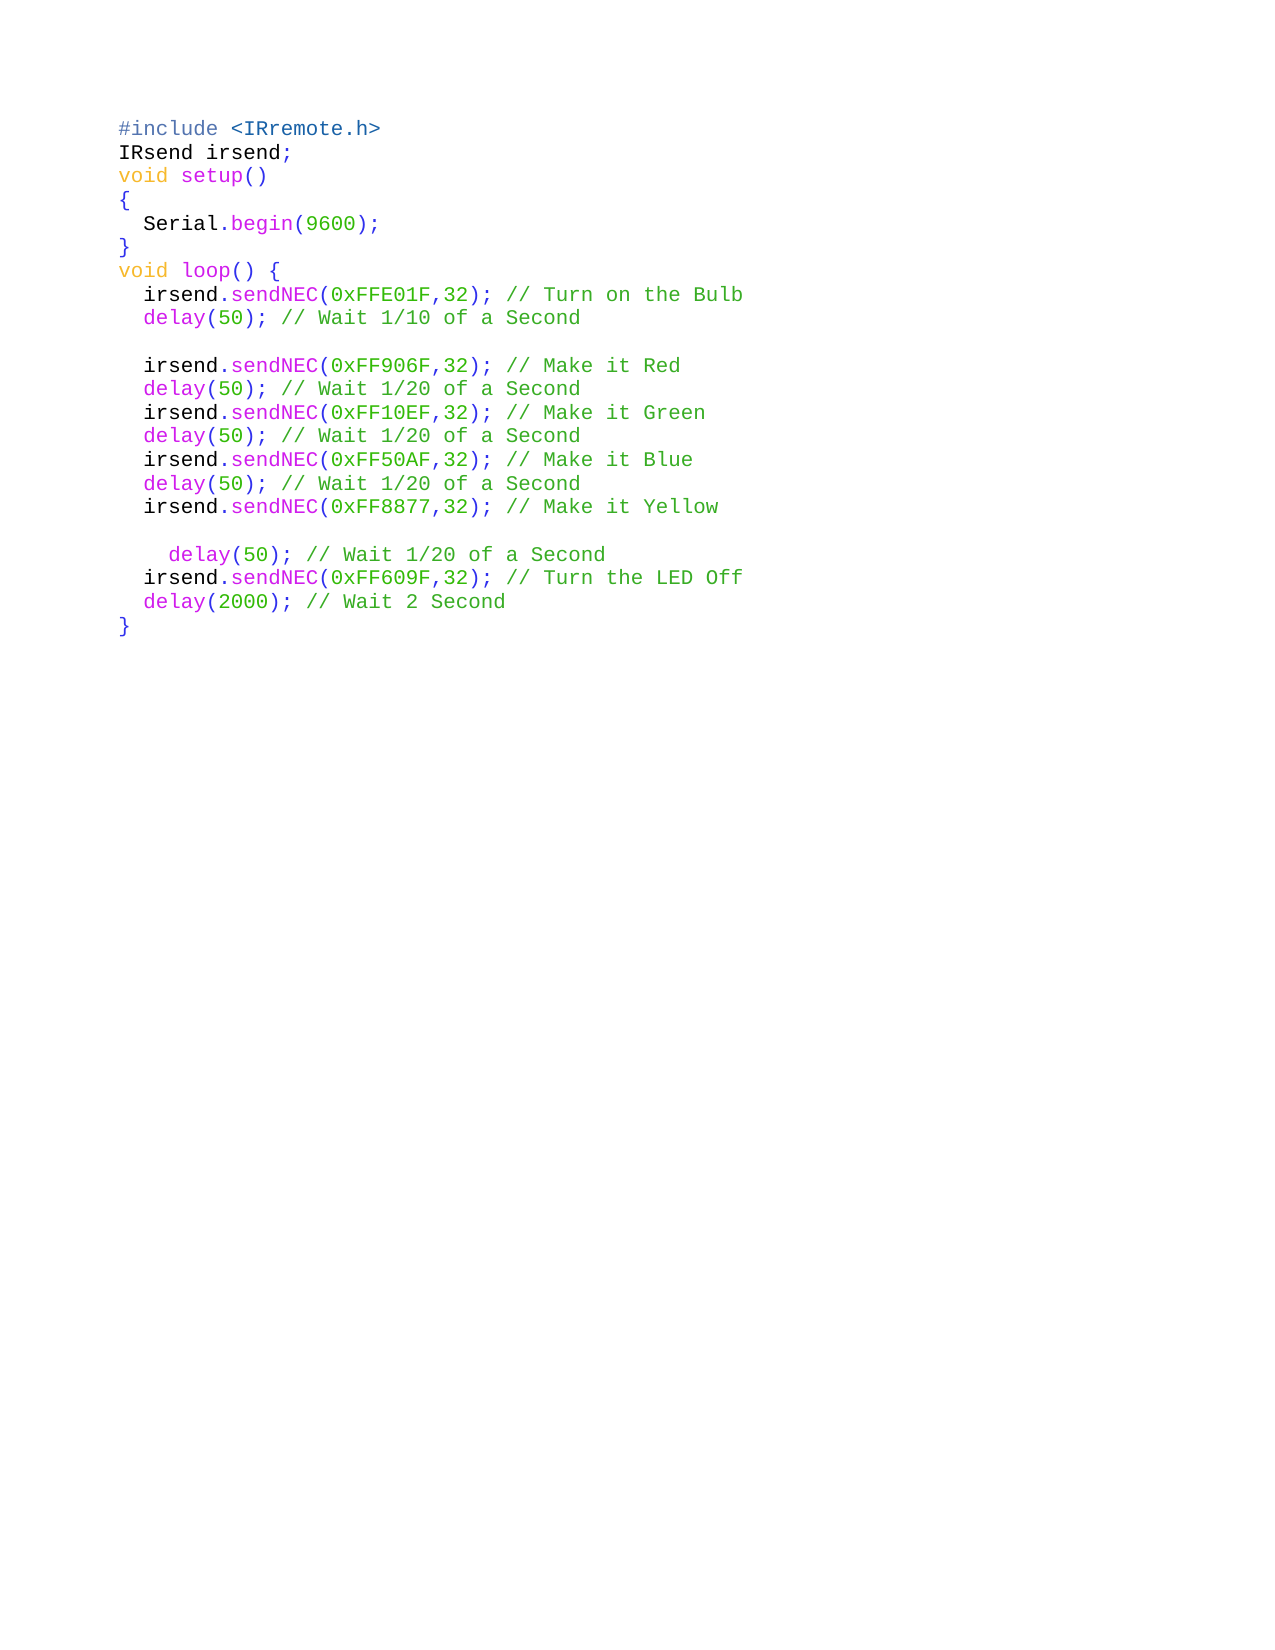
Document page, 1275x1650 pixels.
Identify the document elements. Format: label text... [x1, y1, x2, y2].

text irsend.sendNEC(0xFFE01F,32); // Turn on the Bulb [118, 284, 1157, 307]
text irsend.sendNEC(0xFF609F,32); // Turn the LED Off [118, 567, 1157, 591]
text delay(50); // Wait 1/20 of a Second [118, 426, 1157, 449]
text delay(2000); // Wait 2 Second [118, 591, 1157, 615]
text irsend.sendNEC(0xFF50AF,32); // Make it Blue [118, 449, 1157, 473]
text void setup() [118, 165, 1157, 189]
text Serial.begin(9600); [118, 213, 1157, 236]
text irsend.sendNEC(0xFF10EF,32); // Make it Green [118, 402, 1157, 426]
text delay(50); // Wait 1/10 of a Second [118, 307, 1157, 331]
text } [118, 236, 1157, 260]
text void loop() { [118, 260, 1157, 284]
text #include <IRremote.h> [118, 118, 1157, 142]
text irsend.sendNEC(0xFF906F,32); // Make it Red [118, 354, 1157, 378]
text IRsend irsend; [118, 142, 1157, 165]
text { [118, 189, 1157, 213]
text irsend.sendNEC(0xFF8877,32); // Make it Yellow [118, 496, 1157, 520]
text delay(50); // Wait 1/20 of a Second [118, 544, 1157, 567]
text delay(50); // Wait 1/20 of a Second [118, 473, 1157, 496]
text } [118, 615, 1157, 638]
text delay(50); // Wait 1/20 of a Second [118, 378, 1157, 402]
